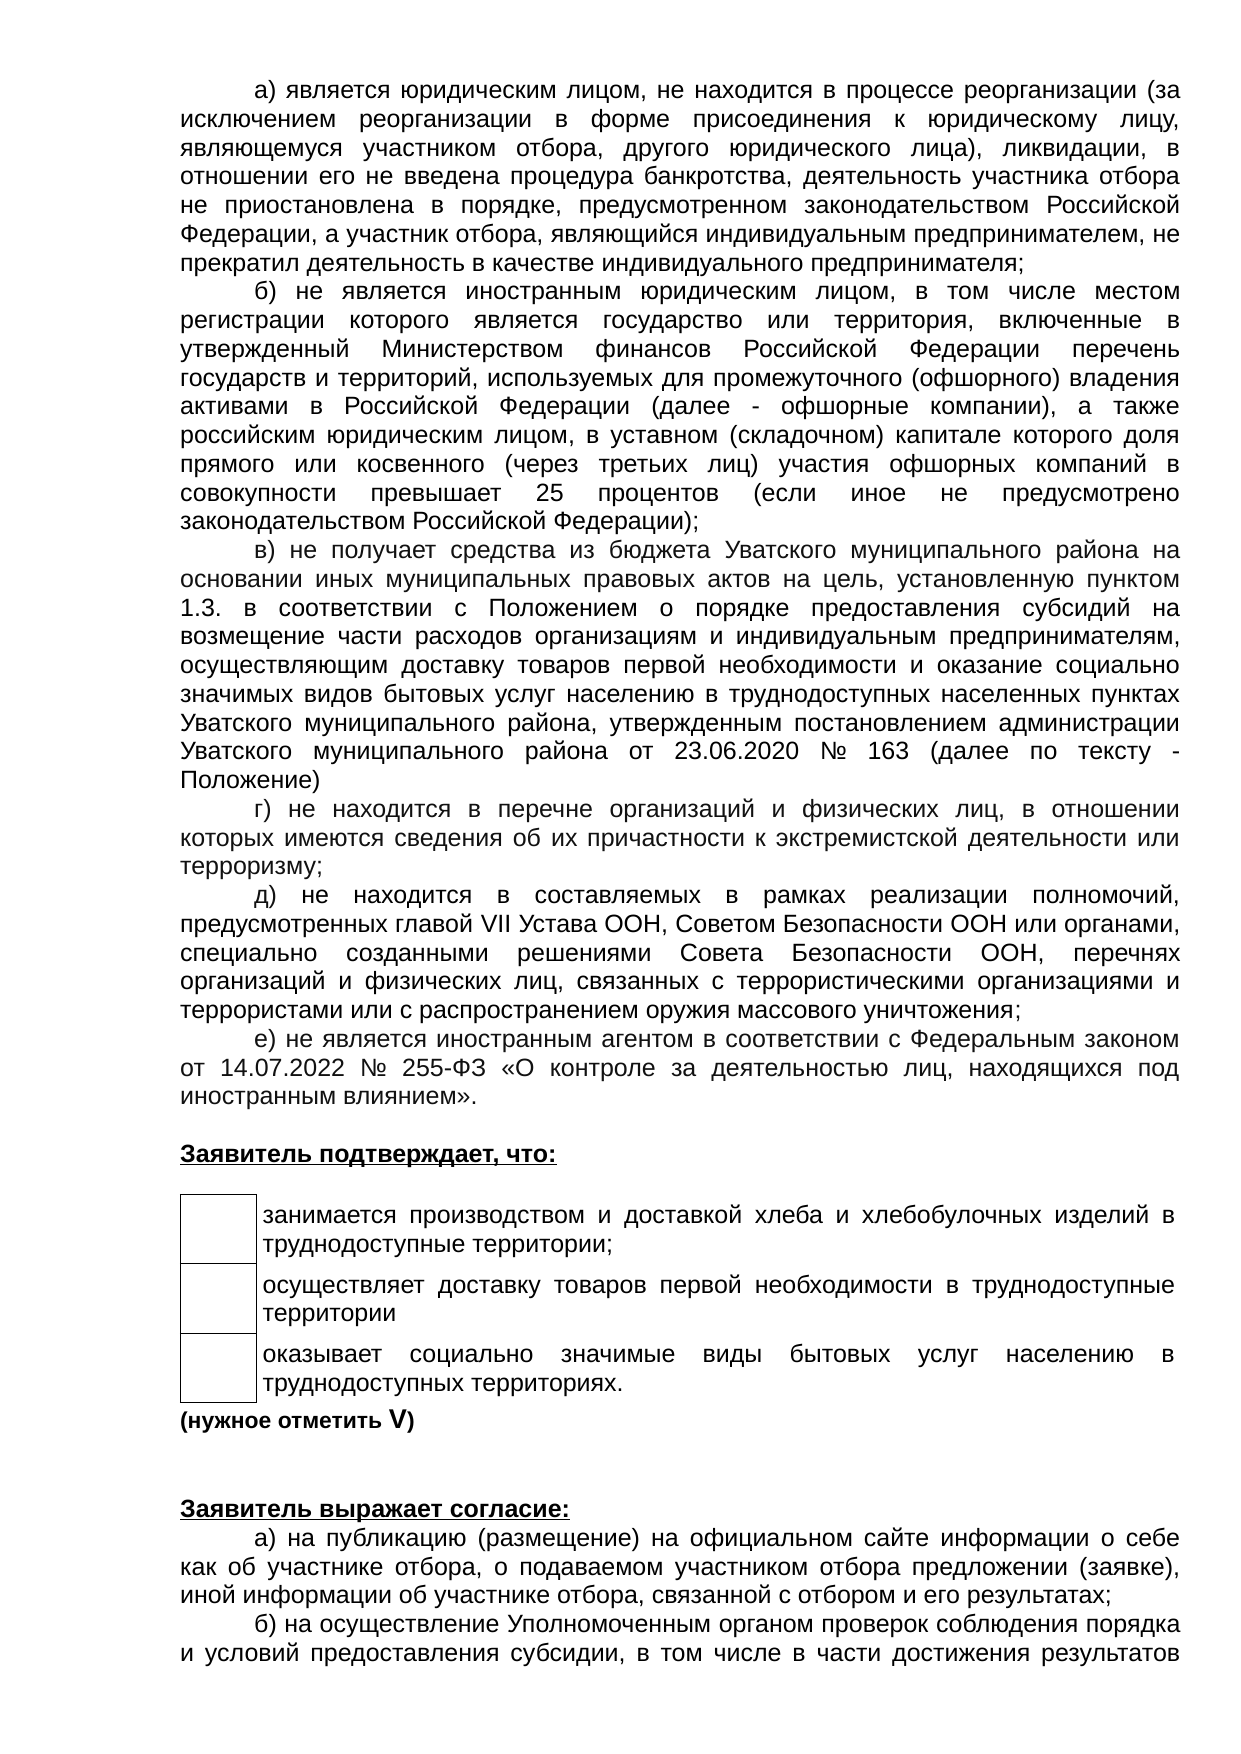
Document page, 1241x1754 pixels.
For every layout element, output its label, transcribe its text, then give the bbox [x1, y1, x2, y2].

text а) является юридическим лицом, не находится в процессе реорганизации (за исключением реорганизации в форме присоединения к юридическому лицу, являющемуся участником отбора, другого юридического лица), ликвидации, в отношении его не введена процедура банкротства, деятельность участника отбора не приостановлена в порядке, предусмотренном законодательством Российской Федерации, а участник отбора, являющийся индивидуальным предпринимателем, не прекратил деятельность в качестве индивидуального предпринимателя; [180, 75, 1181, 276]
text Заявитель выражает согласие: [180, 1494, 1181, 1523]
text е) не является иностранным агентом в соответствии с Федеральным законом от 14.07.2022 № 255-ФЗ «О контроле за деятельностью лиц, находящихся под иностранным влиянием». [180, 1024, 1181, 1110]
text б) на осуществление Уполномоченным органом проверок соблюдения порядка и условий предоставления субсидии, в том числе в части достижения результатов [180, 1609, 1181, 1667]
text г) не находится в перечне организаций и физических лиц, в отношении которых имеются сведения об их причастности к экстремистской деятельности или терроризму; [180, 794, 1181, 880]
text в) не получает средства из бюджета Уватского муниципального района на основании иных муниципальных правовых актов на цель, установленную пунктом 1.3. в соответствии с Положением о порядке предоставления субсидий на возмещение части расходов организациям и индивидуальным предпринимателям, осуществляющим доставку товаров первой необходимости и оказание социально значимых видов бытовых услуг населению в труднодоступных населенных пунктах Уватского муниципального района, утвержденным постановлением администрации Уватского муниципального района от 23.06.2020 № 163 (далее по тексту - Положение) [180, 535, 1181, 794]
text (нужное отметить V) [180, 1403, 1181, 1434]
text а) на публикацию (размещение) на официальном сайте информации о себе как об участнике отбора, о подаваемом участником отбора предложении (заявке), иной информации об участнике отбора, связанной с отбором и его результатах; [180, 1523, 1181, 1609]
table_cell [181, 1264, 256, 1333]
table_cell [181, 1334, 256, 1402]
table_header занимается производством и доставкой хлеба и хлебобулочных изделий в труднодоступные территории; [257, 1194, 1181, 1263]
text Заявитель подтверждает, что: [180, 1139, 1181, 1167]
table_cell осуществляет доставку товаров первой необходимости в труднодоступные территории [257, 1263, 1181, 1333]
text д) не находится в составляемых в рамках реализации полномочий, предусмотренных главой VII Устава ООН, Советом Безопасности ООН или органами, специально созданными решениями Совета Безопасности ООН, перечнях организаций и физических лиц, связанных с террористическими организациями и террористами или с распространением оружия массового уничтожения; [180, 880, 1181, 1024]
table_cell оказывает социально значимые виды бытовых услуг населению в труднодоступных территориях. [257, 1333, 1181, 1402]
table_header [181, 1195, 256, 1263]
text б) не является иностранным юридическим лицом, в том числе местом регистрации которого является государство или территория, включенные в утвержденный Министерством финансов Российской Федерации перечень государств и территорий, используемых для промежуточного (офшорного) владения активами в Российской Федерации (далее - офшорные компании), а также российским юридическим лицом, в уставном (складочном) капитале которого доля прямого или косвенного (через третьих лиц) участия офшорных компаний в совокупности превышает 25 процентов (если иное не предусмотрено законодательством Российской Федерации); [180, 276, 1181, 535]
